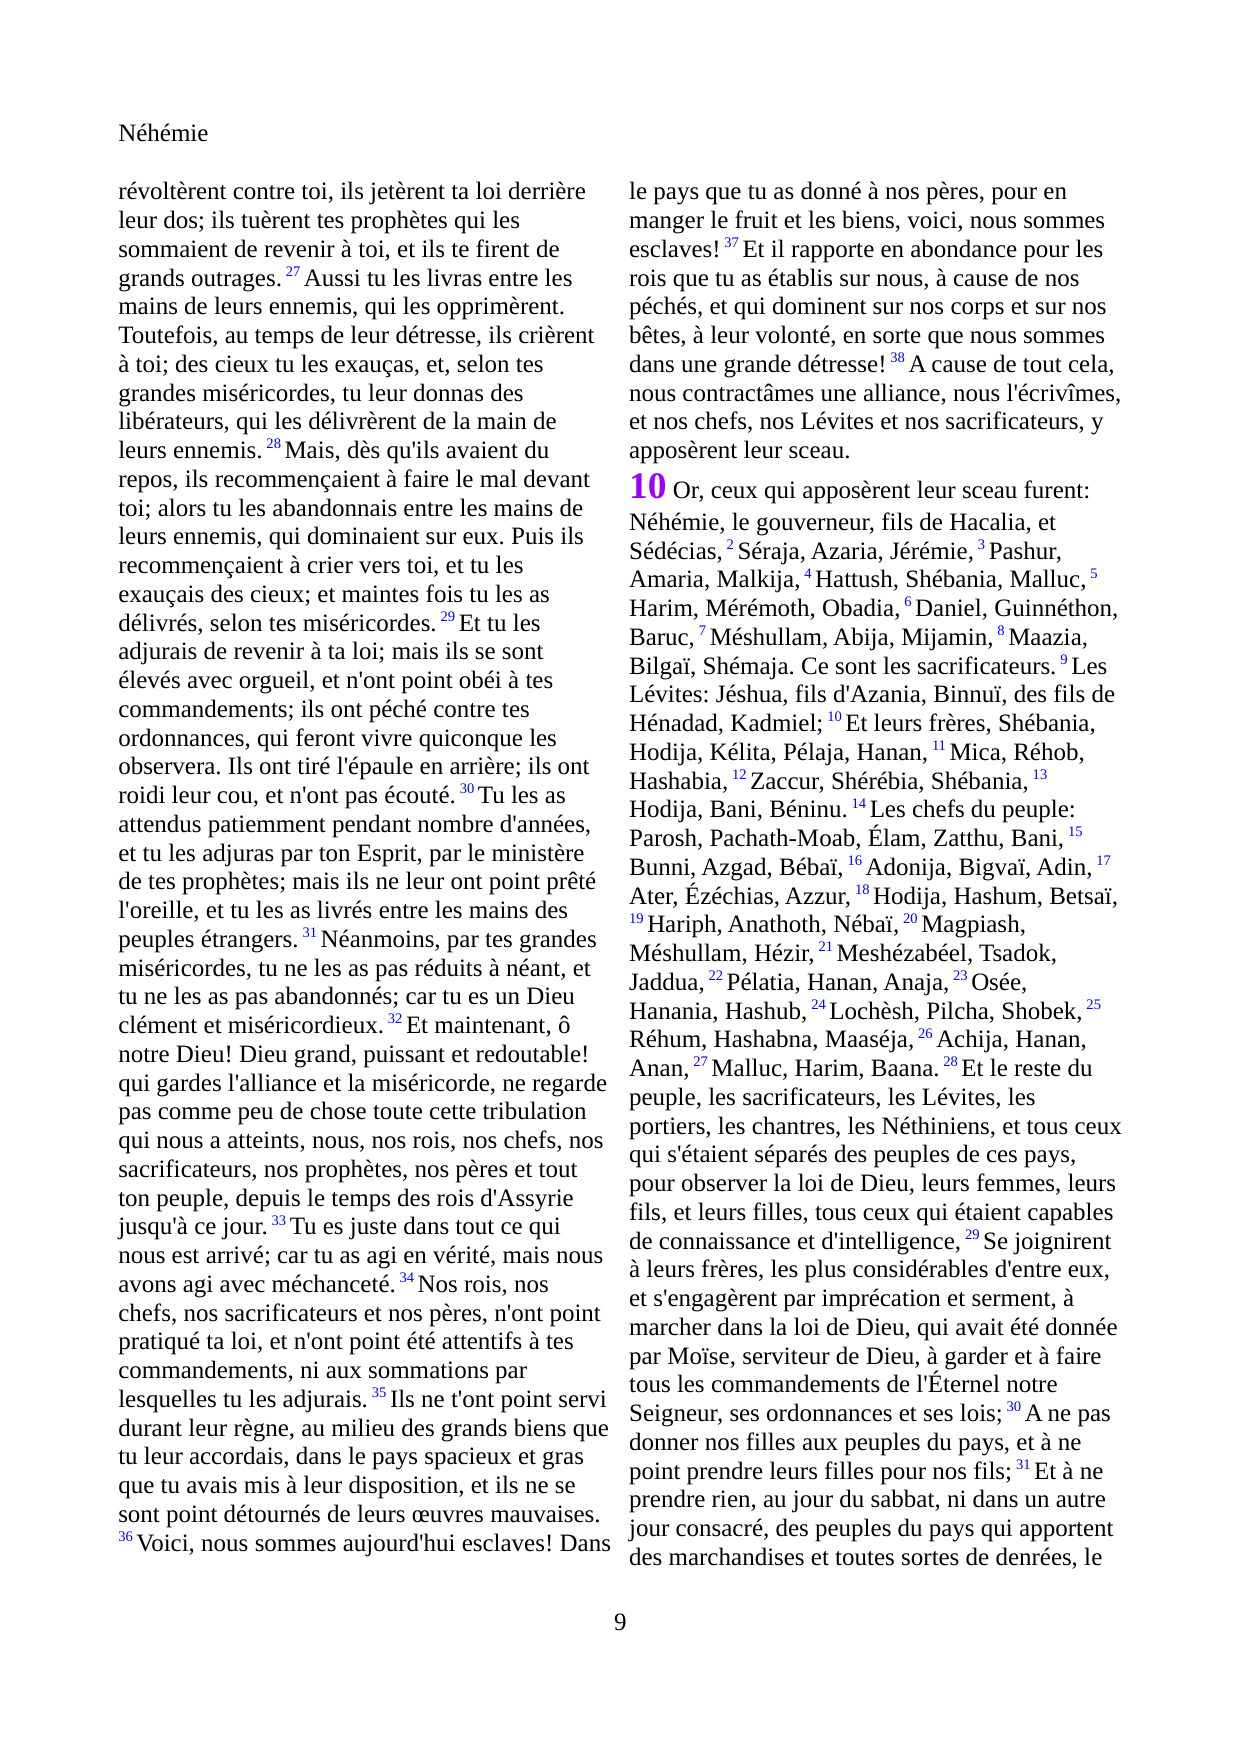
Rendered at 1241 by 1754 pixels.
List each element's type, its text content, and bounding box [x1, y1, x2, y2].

text révoltèrent contre toi, ils jetèrent ta loi derrière leur dos; ils tuèrent tes prophètes qui les sommaient de revenir à toi, et ils te firent de grands outrages. 27 Aussi tu les livras entre les mains de leurs ennemis, qui les opprimèrent. Toutefois, au temps de leur détresse, ils crièrent à toi; des cieux tu les exauças, et, selon tes grandes miséricordes, tu leur donnas des libérateurs, qui les délivrèrent de la main de leurs ennemis. 28 Mais, dès qu'ils avaient du repos, ils recommençaient à faire le mal devant toi; alors tu les abandonnais entre les mains de leurs ennemis, qui dominaient sur eux. Puis ils recommençaient à crier vers toi, et tu les exauçais des cieux; et maintes fois tu les as délivrés, selon tes miséricordes. 29 Et tu les adjurais de revenir à ta loi; mais ils se sont élevés avec orgueil, et n'ont point obéi à tes commandements; ils ont péché contre tes ordonnances, qui feront vivre quiconque les observera. Ils ont tiré l'épaule en arrière; ils ont roidi leur cou, et n'ont pas écouté. 30 Tu les as attendus patiemment pendant nombre d'années, et tu les adjuras par ton Esprit, par le ministère de tes prophètes; mais ils ne leur ont point prêté l'oreille, et tu les as livrés entre les mains des peuples étrangers. 31 Néanmoins, par tes grandes miséricordes, tu ne les as pas réduits à néant, et tu ne les as pas abandonnés; car tu es un Dieu clément et miséricordieux. 32 Et maintenant, ô notre Dieu! Dieu grand, puissant et redoutable! qui gardes l'alliance et la miséricorde, ne regarde pas comme peu de chose toute cette tribulation qui nous a atteints, nous, nos rois, nos chefs, nos sacrificateurs, nos prophètes, nos pères et tout ton peuple, depuis le temps des rois d'Assyrie jusqu'à ce jour. 33 Tu es juste dans tout ce qui nous est arrivé; car tu as agi en vérité, mais nous avons agi avec méchanceté. 34 Nos rois, nos chefs, nos sacrificateurs et nos pères, n'ont point pratiqué ta loi, et n'ont point été attentifs à tes commandements, ni aux sommations par lesquelles tu les adjurais. 35 Ils ne t'ont point servi durant leur règne, au milieu des grands biens que tu leur accordais, dans le pays spacieux et gras que tu avais mis à leur disposition, et ils ne se sont point détournés de leurs œuvres mauvaises. 36 Voici, nous sommes aujourd'hui esclaves! Dans [118, 176, 611, 1556]
text le pays que tu as donné à nos pères, pour en manger le fruit et les biens, voici, nous sommes esclaves! 37 Et il rapporte en abondance pour les rois que tu as établis sur nous, à cause de nos péchés, et qui dominent sur nos corps et sur nos bêtes, à leur volonté, en sorte que nous sommes dans une grande détresse! 38 A cause de tout cela, nous contractâmes une alliance, nous l'écrivîmes, et nos chefs, nos Lévites et nos sacrificateurs, y apposèrent leur sceau. [629, 176, 1122, 464]
text 10 Or, ceux qui apposèrent leur sceau furent: Néhémie, le gouverneur, fils de Hacalia, et Sédécias, 2 Séraja, Azaria, Jérémie, 3 Pashur, Amaria, Malkija, 4 Hattush, Shébania, Malluc, 5 Harim, Mérémoth, Obadia, 6 Daniel, Guinnéthon, Baruc, 7 Méshullam, Abija, Mijamin, 8 Maazia, Bilgaï, Shémaja. Ce sont les sacrificateurs. 9 Les Lévites: Jéshua, fils d'Azania, Binnuï, des fils de Hénadad, Kadmiel; 10 Et leurs frères, Shébania, Hodija, Kélita, Pélaja, Hanan, 11 Mica, Réhob, Hashabia, 12 Zaccur, Shérébia, Shébania, 13 Hodija, Bani, Béninu. 14 Les chefs du peuple: Parosh, Pachath-Moab, Élam, Zatthu, Bani, 15 Bunni, Azgad, Bébaï, 16 Adonija, Bigvaï, Adin, 17 Ater, Ézéchias, Azzur, 18 Hodija, Hashum, Betsaï, 19 Hariph, Anathoth, Nébaï, 20 Magpiash, Méshullam, Hézir, 21 Meshézabéel, Tsadok, Jaddua, 22 Pélatia, Hanan, Anaja, 23 Osée, Hanania, Hashub, 24 Lochèsh, Pilcha, Shobek, 25 Réhum, Hashabna, Maaséja, 26 Achija, Hanan, Anan, 27 Malluc, Harim, Baana. 28 Et le reste du peuple, les sacrificateurs, les Lévites, les portiers, les chantres, les Néthiniens, et tous ceux qui s'étaient séparés des peuples de ces pays, pour observer la loi de Dieu, leurs femmes, leurs fils, et leurs filles, tous ceux qui étaient capables de connaissance et d'intelligence, 29 Se joignirent à leurs frères, les plus considérables d'entre eux, et s'engagèrent par imprécation et serment, à marcher dans la loi de Dieu, qui avait été donnée par Moïse, serviteur de Dieu, à garder et à faire tous les commandements de l'Éternel notre Seigneur, ses ordonnances et ses lois; 30 A ne pas donner nos filles aux peuples du pays, et à ne point prendre leurs filles pour nos fils; 31 Et à ne prendre rien, au jour du sabbat, ni dans un autre jour consacré, des peuples du pays qui apportent des marchandises et toutes sortes de denrées, le [629, 464, 1122, 1571]
